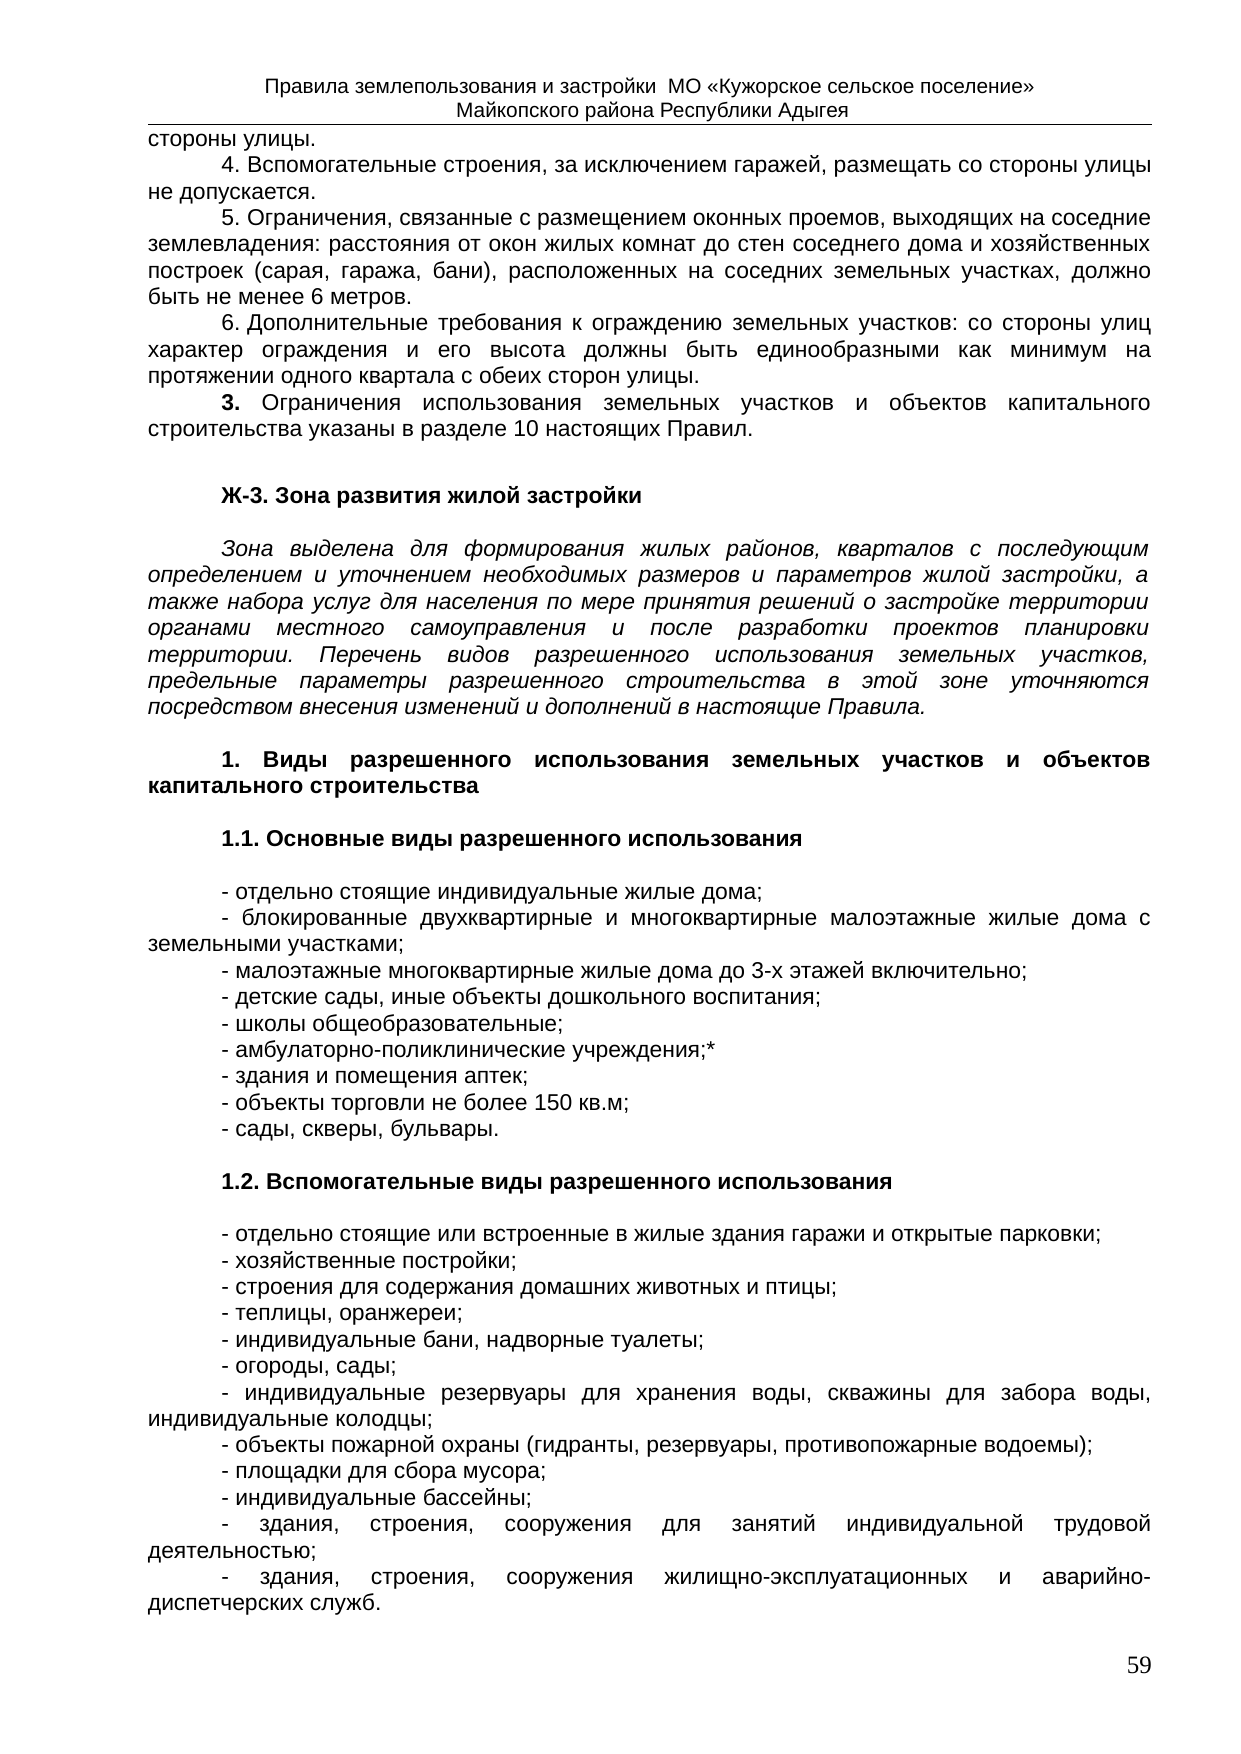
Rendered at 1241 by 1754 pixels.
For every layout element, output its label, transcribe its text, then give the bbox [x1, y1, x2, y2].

text - амбулаторно-поликлинические учреждения;* [148, 1036, 1152, 1062]
text - сады, скверы, бульвары. [148, 1115, 1152, 1141]
text - школы общеобразовательные; [148, 1009, 1152, 1036]
text - малоэтажные многоквартирные жилые дома до 3-х этажей включительно; [148, 957, 1152, 983]
text 6. Дополнительные требования к ограждению земельных участков: со стороны улиц характер ограждения и его высота должны быть единообразными как минимум на протяжении одного квартала с обеих сторон улицы. [148, 309, 1152, 388]
text 1.1. Основные виды разрешенного использования [148, 825, 1152, 851]
text - индивидуальные бассейны; [148, 1484, 1152, 1510]
text - индивидуальные резервуары для хранения воды, скважины для забора воды, индивидуальные колодцы; [148, 1378, 1152, 1431]
text - строения для содержания домашних животных и птицы; [148, 1273, 1152, 1299]
text 4. Вспомогательные строения, за исключением гаражей, размещать со стороны улицы не допускается. [148, 151, 1152, 204]
text - здания и помещения аптек; [148, 1062, 1152, 1088]
text - теплицы, оранжереи; [148, 1299, 1152, 1326]
text - отдельно стоящие или встроенные в жилые здания гаражи и открытые парковки; [148, 1220, 1152, 1247]
text - хозяйственные постройки; [148, 1247, 1152, 1273]
text 5. Ограничения, связанные с размещением оконных проемов, выходящих на соседние землевладения: расстояния от окон жилых комнат до стен соседнего дома и хозяйственных построек (сарая, гаража, бани), расположенных на соседних земельных участках, должно быть не менее 6 метров. [148, 204, 1152, 309]
text - площадки для сбора мусора; [148, 1457, 1152, 1484]
text - здания, строения, сооружения жилищно-эксплуатационных и аварийно-диспетчерских служб. [148, 1563, 1152, 1616]
text - здания, строения, сооружения для занятий индивидуальной трудовой деятельностью; [148, 1510, 1152, 1563]
text - объекты пожарной охраны (гидранты, резервуары, противопожарные водоемы); [148, 1431, 1152, 1457]
text - блокированные двухквартирные и многоквартирные малоэтажные жилые дома с земельными участками; [148, 904, 1152, 957]
text - детские сады, иные объекты дошкольного воспитания; [148, 983, 1152, 1009]
text стороны улицы. [148, 125, 1152, 151]
text - объекты торговли не более 150 кв.м; [148, 1088, 1152, 1115]
text - огороды, сады; [148, 1352, 1152, 1378]
text 1. Виды разрешенного использования земельных участков и объектов капитального строительства [148, 746, 1152, 799]
text Зона выделена для формирования жилых районов, кварталов с последующим определением и уточнением необходимых размеров и параметров жилой застройки, а также набора услуг для населения по мере принятия решений о застройке территории органами местного самоуправления и после разработки проектов планировки территории. Перечень видов разрешенного использования земельных участков, предельные параметры разрешенного строительства в этой зоне уточняются посредством внесения изменений и дополнений в настоящие Правила. [148, 535, 1152, 719]
text - индивидуальные бани, надворные туалеты; [148, 1326, 1152, 1352]
text 1.2. Вспомогательные виды разрешенного использования [148, 1168, 1152, 1194]
text 3. Ограничения использования земельных участков и объектов капитального строительства указаны в разделе 10 настоящих Правил. [148, 388, 1152, 441]
text Ж-3. Зона развития жилой застройки [148, 482, 1152, 509]
text - отдельно стоящие индивидуальные жилые дома; [148, 878, 1152, 904]
